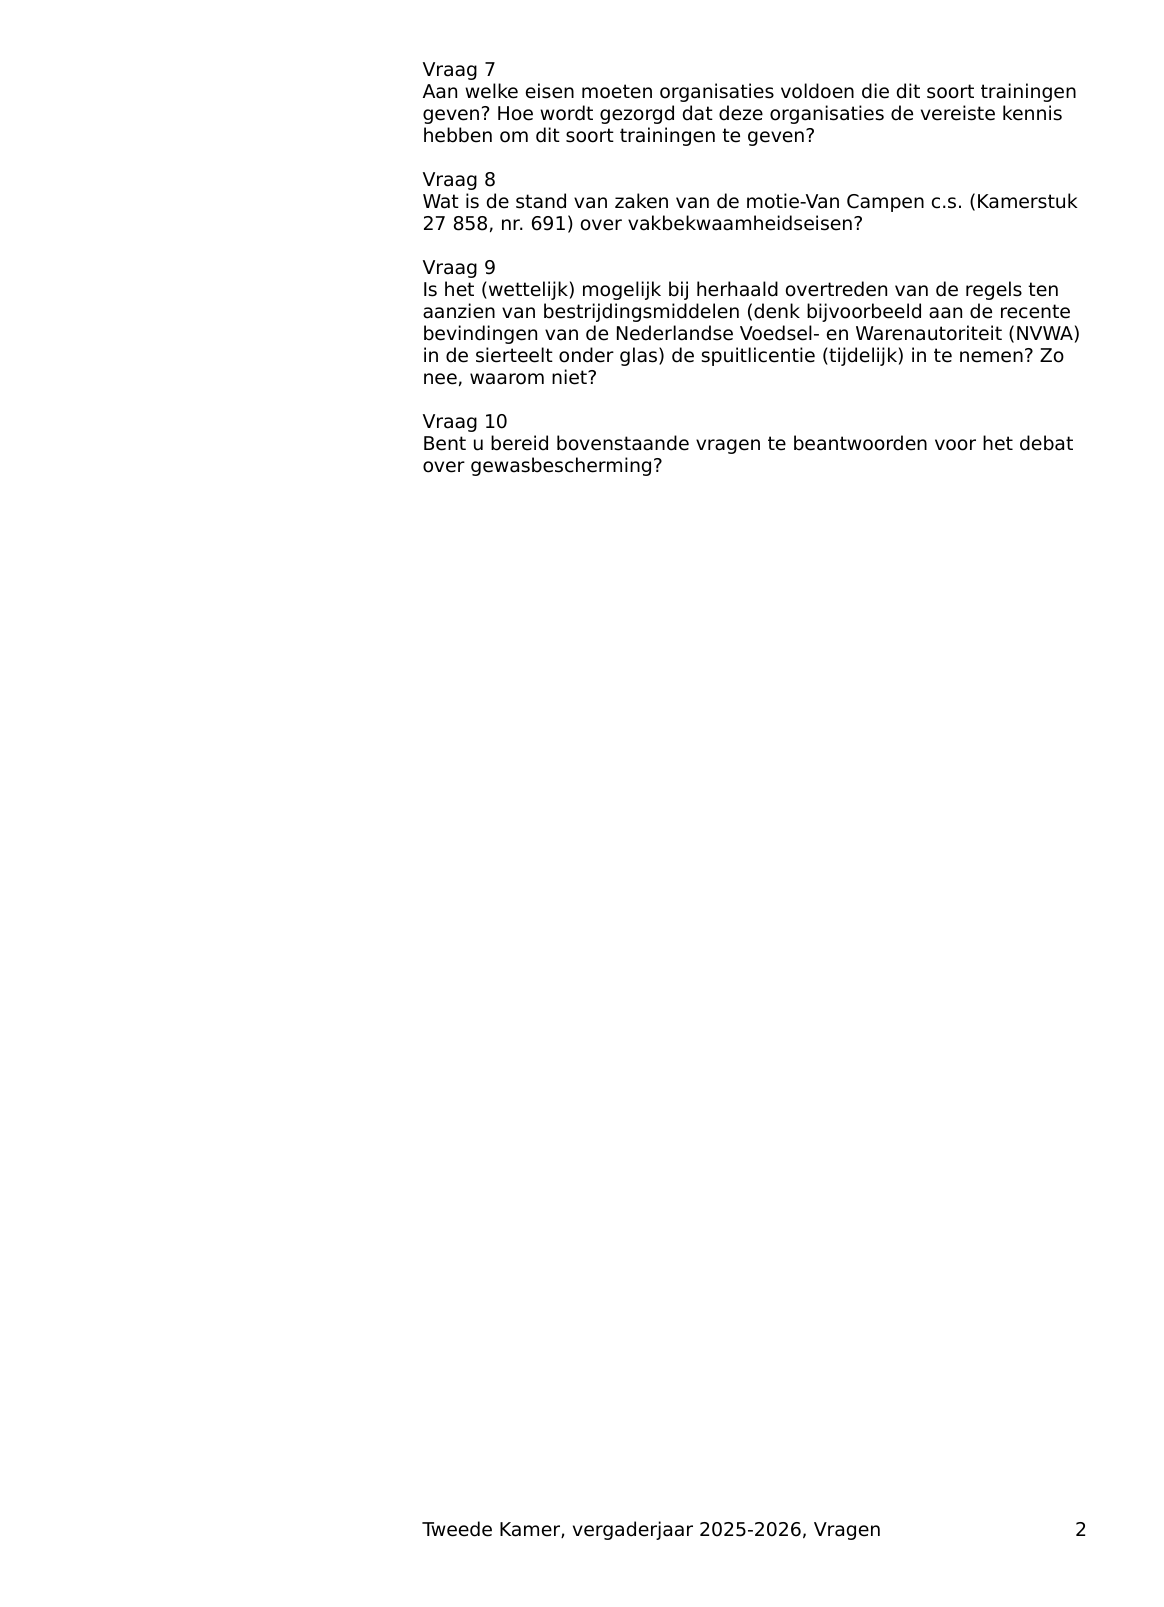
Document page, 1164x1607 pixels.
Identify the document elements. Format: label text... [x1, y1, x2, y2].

text Is het (wettelijk) mogelijk bij herhaald overtreden van de regels ten aanzien van bestrijdingsmiddelen (denk bijvoorbeeld aan de recente bevindingen van de Nederlandse Voedsel- en Warenautoriteit (NVWA) in de sierteelt onder glas) de spuitlicentie (tijdelijk) in te nemen? Zo nee, waarom niet? [422, 279, 1087, 389]
text Aan welke eisen moeten organisaties voldoen die dit soort trainingen geven? Hoe wordt gezorgd dat deze organisaties de vereiste kennis hebben om dit soort trainingen te geven? [422, 81, 1087, 147]
text Vraag 8 [422, 169, 1087, 191]
text Vraag 10 [422, 411, 1087, 433]
text Bent u bereid bovenstaande vragen te beantwoorden voor het debat over gewasbescherming? [422, 433, 1087, 477]
text Vraag 9 [422, 257, 1087, 279]
text Wat is de stand van zaken van de motie-Van Campen c.s. (Kamerstuk 27 858, nr. 691) over vakbekwaamheidseisen? [422, 191, 1087, 235]
text Vraag 7 [422, 59, 1087, 81]
